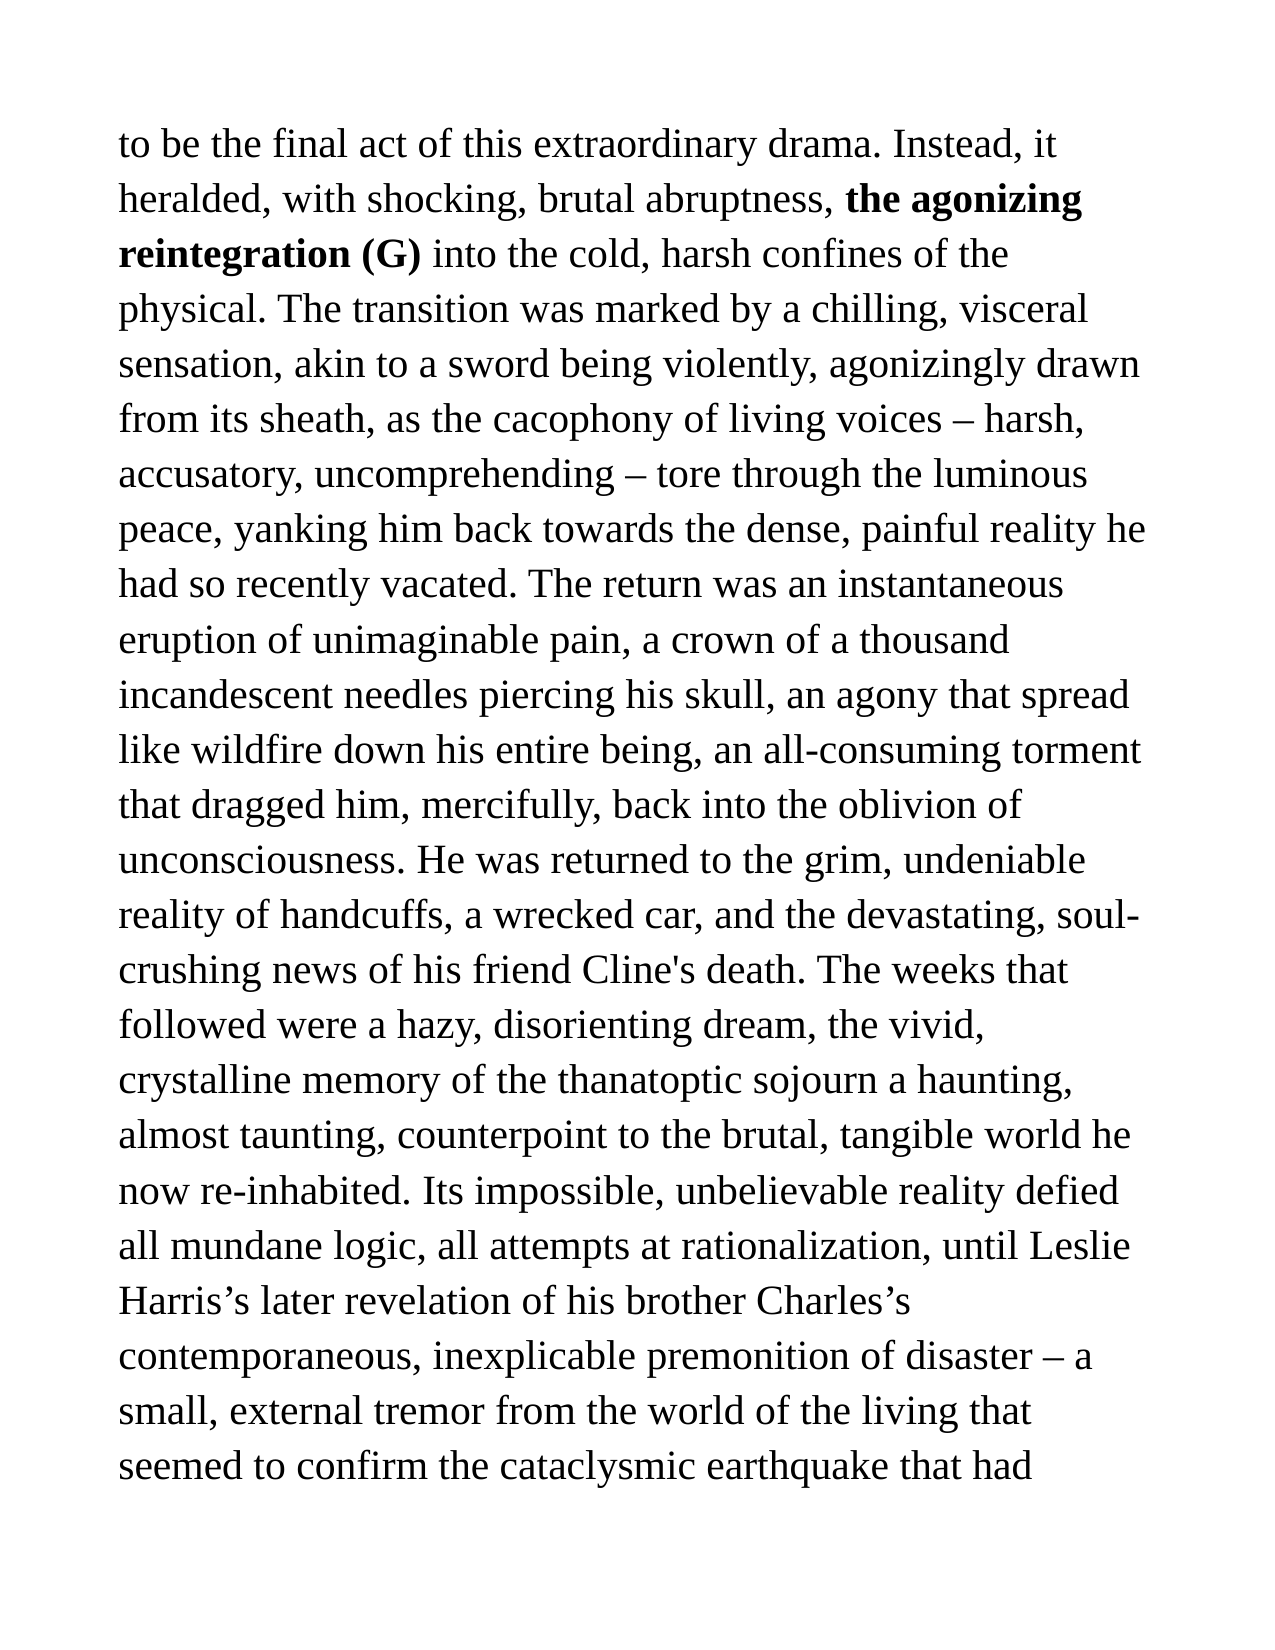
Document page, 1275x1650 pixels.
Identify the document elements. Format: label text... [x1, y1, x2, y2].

text to be the final act of this extraordinary drama. Instead, it heralded, with shocking, brutal abruptness, the agonizing reintegration (G) into the cold, harsh confines of the physical. The transition was marked by a chilling, visceral sensation, akin to a sword being violently, agonizingly drawn from its sheath, as the cacophony of living voices – harsh, accusatory, uncomprehending – tore through the luminous peace, yanking him back towards the dense, painful reality he had so recently vacated. The return was an instantaneous eruption of unimaginable pain, a crown of a thousand incandescent needles piercing his skull, an agony that spread like wildfire down his entire being, an all-consuming torment that dragged him, mercifully, back into the oblivion of unconsciousness. He was returned to the grim, undeniable reality of handcuffs, a wrecked car, and the devastating, soul-crushing news of his friend Cline's death. The weeks that followed were a hazy, disorienting dream, the vivid, crystalline memory of the thanatoptic sojourn a haunting, almost taunting, counterpoint to the brutal, tangible world he now re-inhabited. Its impossible, unbelievable reality defied all mundane logic, all attempts at rationalization, until Leslie Harris’s later revelation of his brother Charles’s contemporaneous, inexplicable premonition of disaster – a small, external tremor from the world of the living that seemed to confirm the cataclysmic earthquake that had [118, 118, 1157, 1488]
